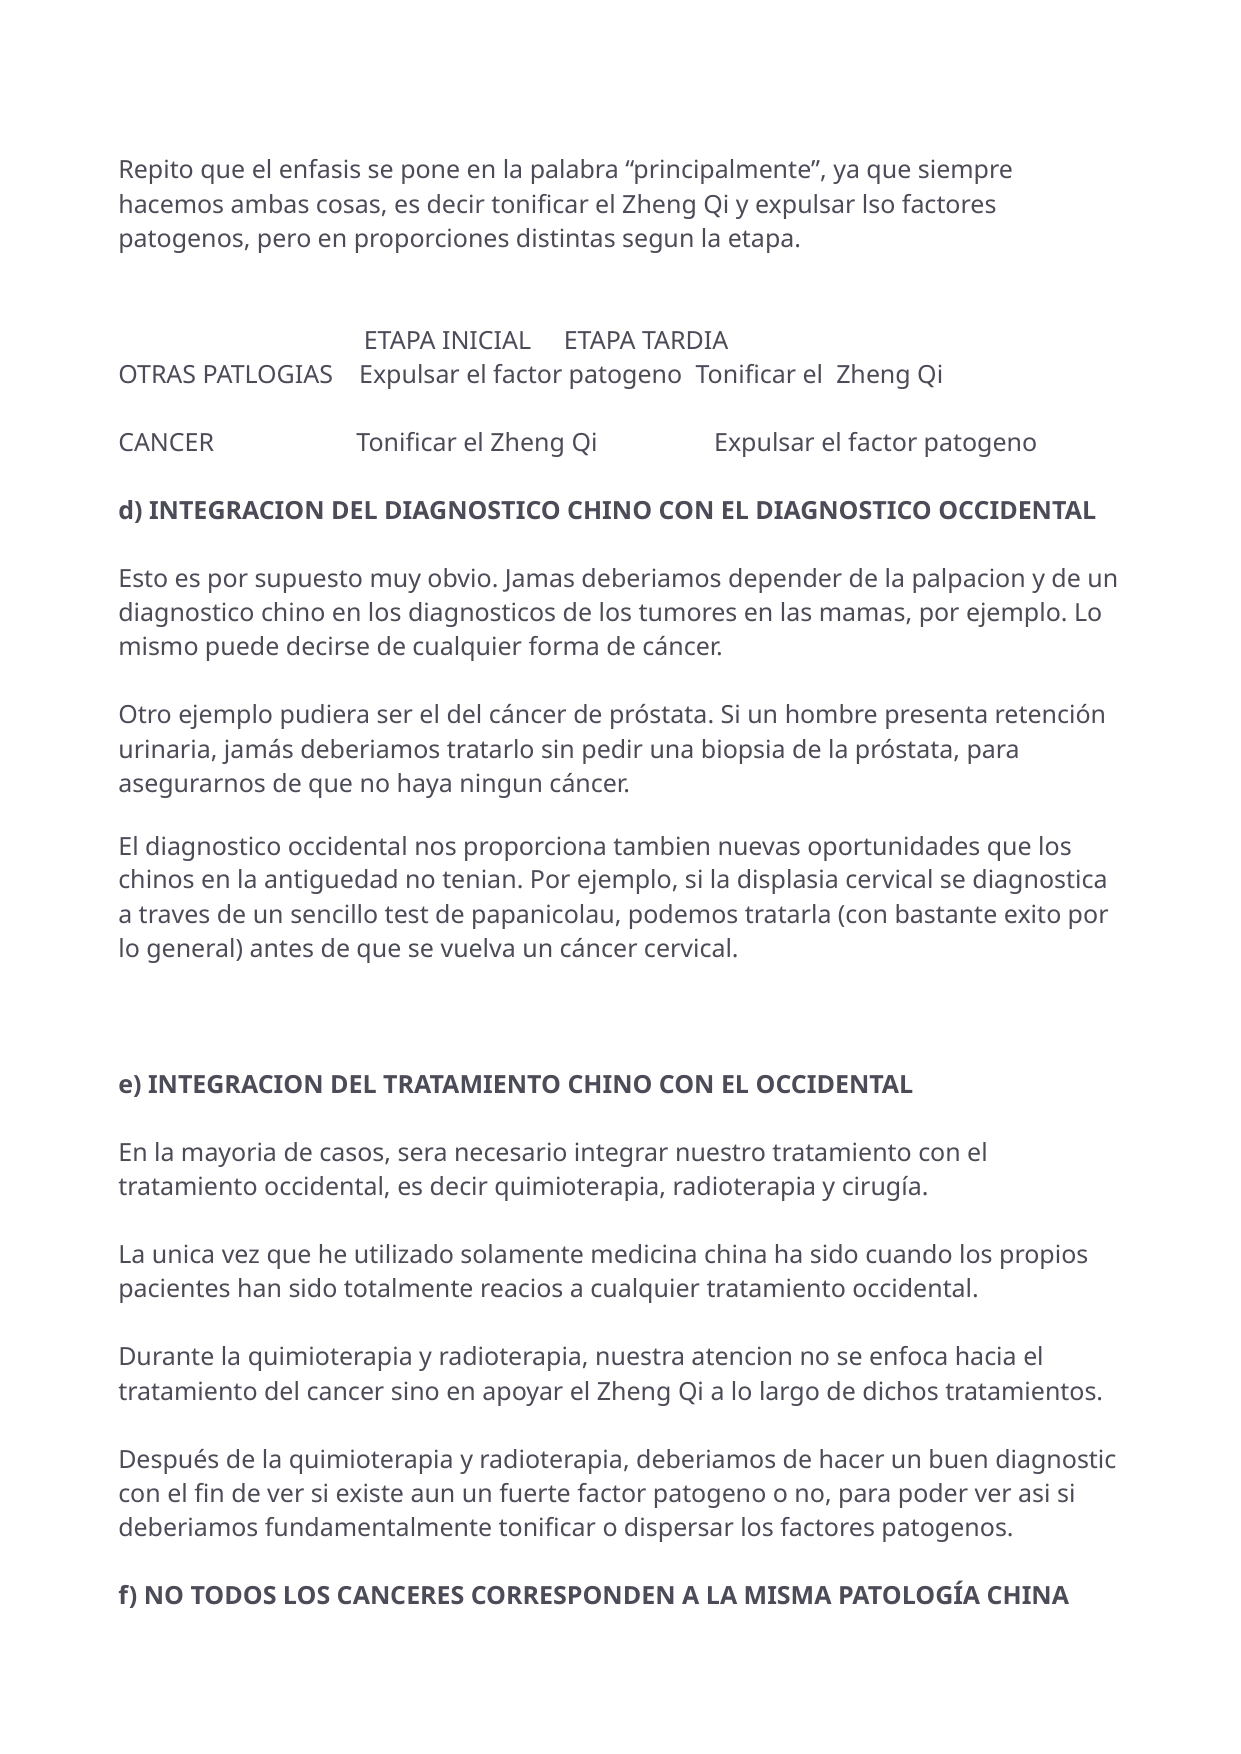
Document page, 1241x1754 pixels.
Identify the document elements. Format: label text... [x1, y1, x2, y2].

text Repito que el enfasis se pone en la palabra “principalmente”, ya que siempre hacemos ambas cosas, es decir tonificar el Zheng Qi y expulsar lso factores patogenos, pero en proporciones distintas segun la etapa. [118, 118, 1122, 254]
text La unica vez que he utilizado solamente medicina china ha sido cuando los propios pacientes han sido totalmente reacios a cualquier tratamiento occidental. Durante la quimioterapia y radioterapia, nuestra atencion no se enfoca hacia el tratamiento del cancer sino en apoyar el Zheng Qi a lo largo de dichos tratamientos. Después de la quimioterapia y radioterapia, deberiamos de hacer un buen diagnostic con el fin de ver si existe aun un fuerte factor patogeno o no, para poder ver asi si deberiamos fundamentalmente tonificar o dispersar los factores patogenos. f) NO TODOS LOS CANCERES CORRESPONDEN A LA MISMA PATOLOGÍA CHINA [118, 1203, 1122, 1612]
text El diagnostico occidental nos proporciona tambien nuevas oportunidades que los chinos en la antiguedad no tenian. Por ejemplo, si la displasia cervical se diagnostica a traves de un sencillo test de papanicolau, podemos tratarla (con bastante exito por lo general) antes de que se vuelva un cáncer cervical. e) INTEGRACION DEL TRATAMIENTO CHINO CON EL OCCIDENTAL En la mayoria de casos, sera necesario integrar nuestro tratamiento con el tratamiento occidental, es decir quimioterapia, radioterapia y cirugía. [118, 828, 1122, 1203]
text ETAPA INICIAL ETAPA TARDIA OTRAS PATLOGIAS Expulsar el factor patogeno Tonificar el Zheng Qi CANCER Tonificar el Zheng Qi Expulsar el factor patogeno d) INTEGRACION DEL DIAGNOSTICO CHINO CON EL DIAGNOSTICO OCCIDENTAL Esto es por supuesto muy obvio. Jamas deberiamos depender de la palpacion y de un diagnostico chino en los diagnosticos de los tumores en las mamas, por ejemplo. Lo mismo puede decirse de cualquier forma de cáncer. Otro ejemplo pudiera ser el del cáncer de próstata. Si un hombre presenta retención urinaria, jamás deberiamos tratarlo sin pedir una biopsia de la próstata, para asegurarnos de que no haya ningun cáncer. [118, 254, 1122, 799]
